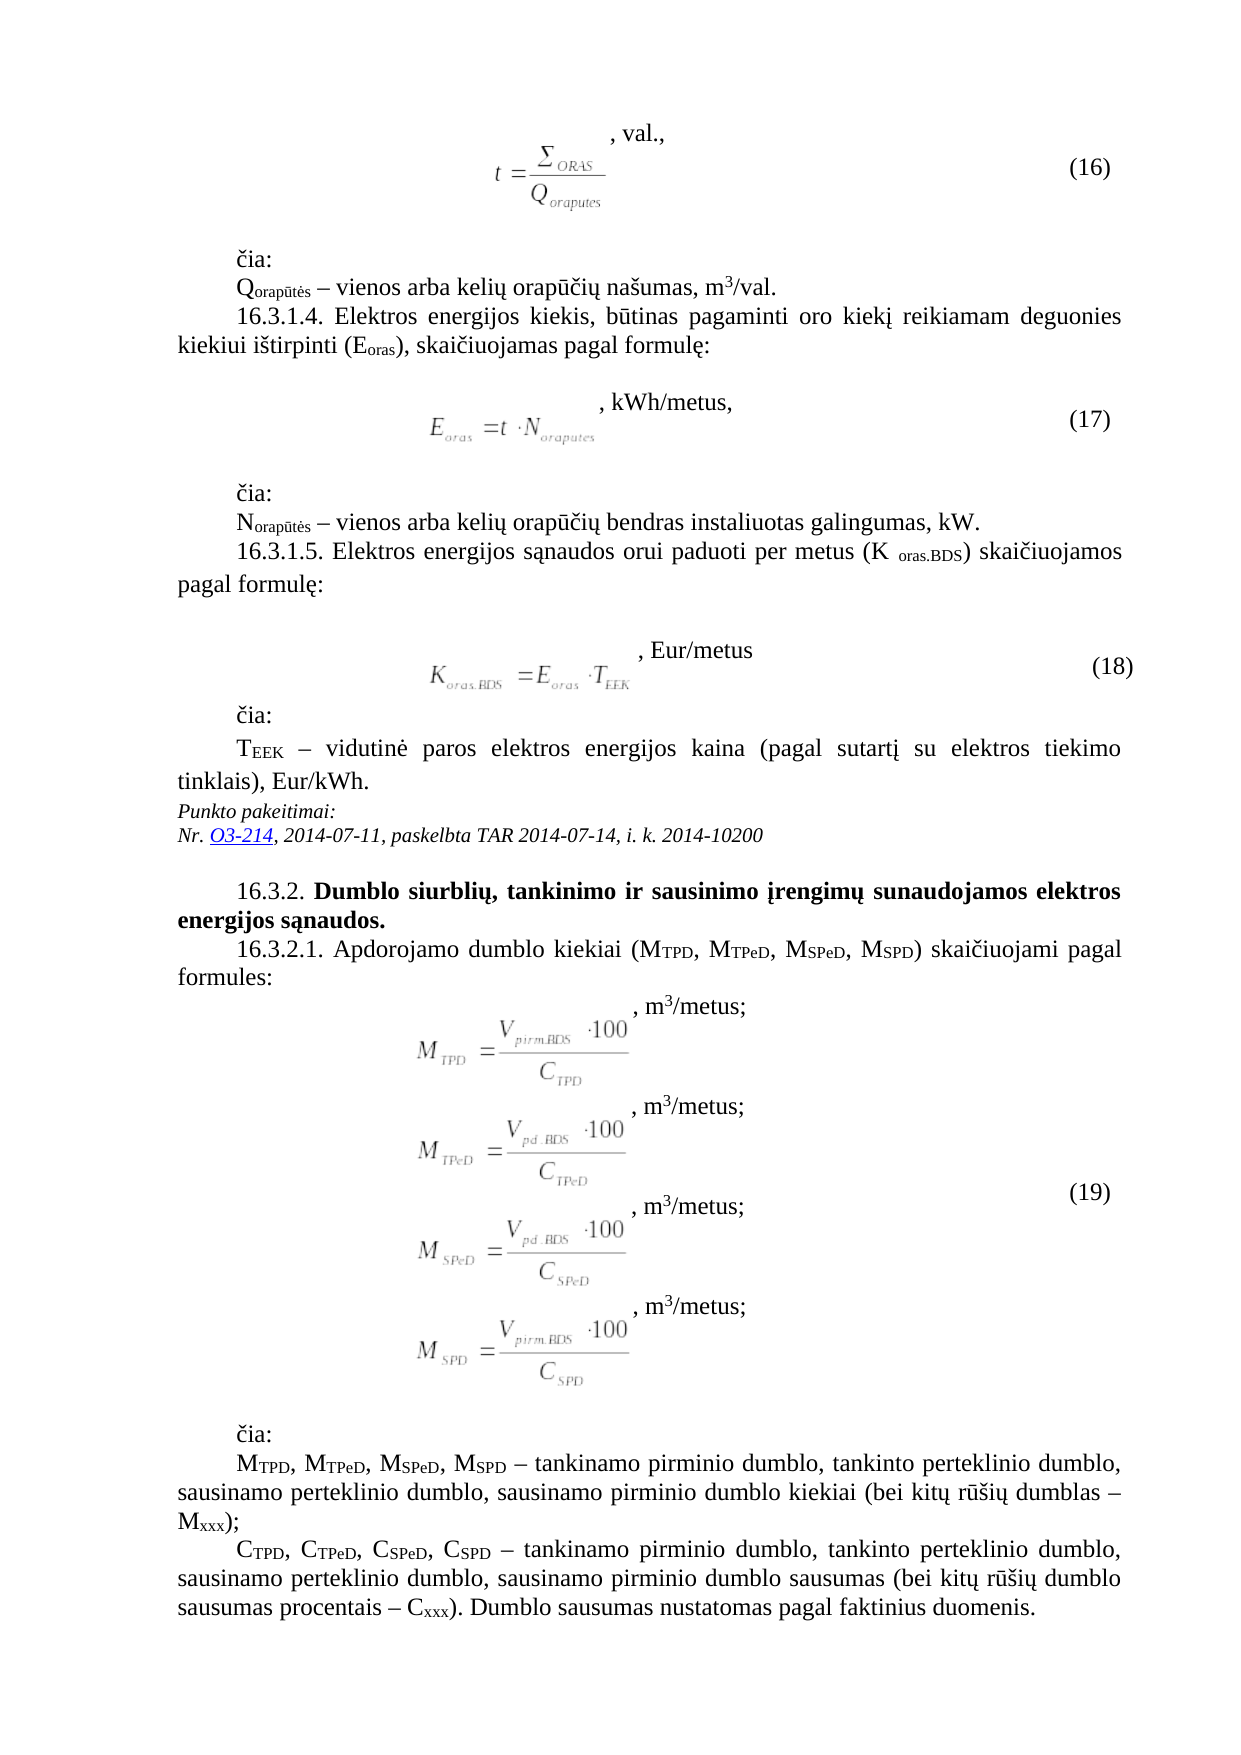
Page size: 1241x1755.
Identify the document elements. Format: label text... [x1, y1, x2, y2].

table_header (17) [981, 388, 1122, 450]
text Qorapūtės – vienos arba kelių orapūčių našumas, m3/val. [177, 272, 1122, 301]
text 16.3.1.5. Elektros energijos sąnaudos orui paduoti per metus (K oras.BDS) skaičiuojamos pagal formulę: [177, 536, 1122, 598]
text čia: [177, 1419, 1122, 1448]
table_header (formulė), val., [177, 118, 980, 215]
table_header (19) [981, 991, 1122, 1391]
text čia: [177, 244, 1122, 272]
text 16.3.2. Dumblo siurblių, tankinimo ir sausinimo įrengimų sunaudojamos elektros energijos sąnaudos. [177, 876, 1122, 934]
text Nr. O3-214, 2014-07-11, paskelbta TAR 2014-07-14, i. k. 2014-10200 [177, 823, 1122, 847]
text čia: [177, 478, 1122, 507]
table_header (formulė), m3/metus; (formulė), m3/metus; (formulė), m3/metus; (formulė), m3/metus; [177, 991, 981, 1391]
text 16.3.2.1. Apdorojamo dumblo kiekiai (MTPD, MTPeD, MSPeD, MSPD) skaičiuojami pagal formules: [177, 934, 1122, 991]
text Norapūtės – vienos arba kelių orapūčių bendras instaliuotas galingumas, kW. [177, 507, 1122, 536]
text Punkto pakeitimai: [177, 799, 1122, 823]
table_header (16) [980, 118, 1122, 215]
text CTPD, CTPeD, CSPeD, CSPD – tankinamo pirminio dumblo, tankinto perteklinio dumblo, sausinamo perteklinio dumblo, sausinamo pirminio dumblo sausumas (bei kitų rūšių dumblo sausumas procentais – Cxxx). Dumblo sausumas nustatomas pagal faktinius duomenis. [177, 1534, 1122, 1621]
text MTPD, MTPeD, MSPeD, MSPD – tankinamo pirminio dumblo, tankinto perteklinio dumblo, sausinamo perteklinio dumblo, sausinamo pirminio dumblo kiekiai (bei kitų rūšių dumblas – Mxxx); [177, 1448, 1122, 1534]
text TEEK – vidutinė paros elektros energijos kaina (pagal sutartį su elektros tiekimo tinklais), Eur/kWh. [177, 733, 1122, 795]
text čia: [177, 700, 1122, 729]
table_header , Eur/metus [177, 635, 1001, 700]
table_header (18) [1001, 635, 1145, 700]
table_header (formulė), kWh/metus, [177, 388, 981, 450]
text 16.3.1.4. Elektros energijos kiekis, būtinas pagaminti oro kiekį reikiamam deguonies kiekiui ištirpinti (Eoras), skaičiuojamas pagal formulę: [177, 301, 1122, 359]
